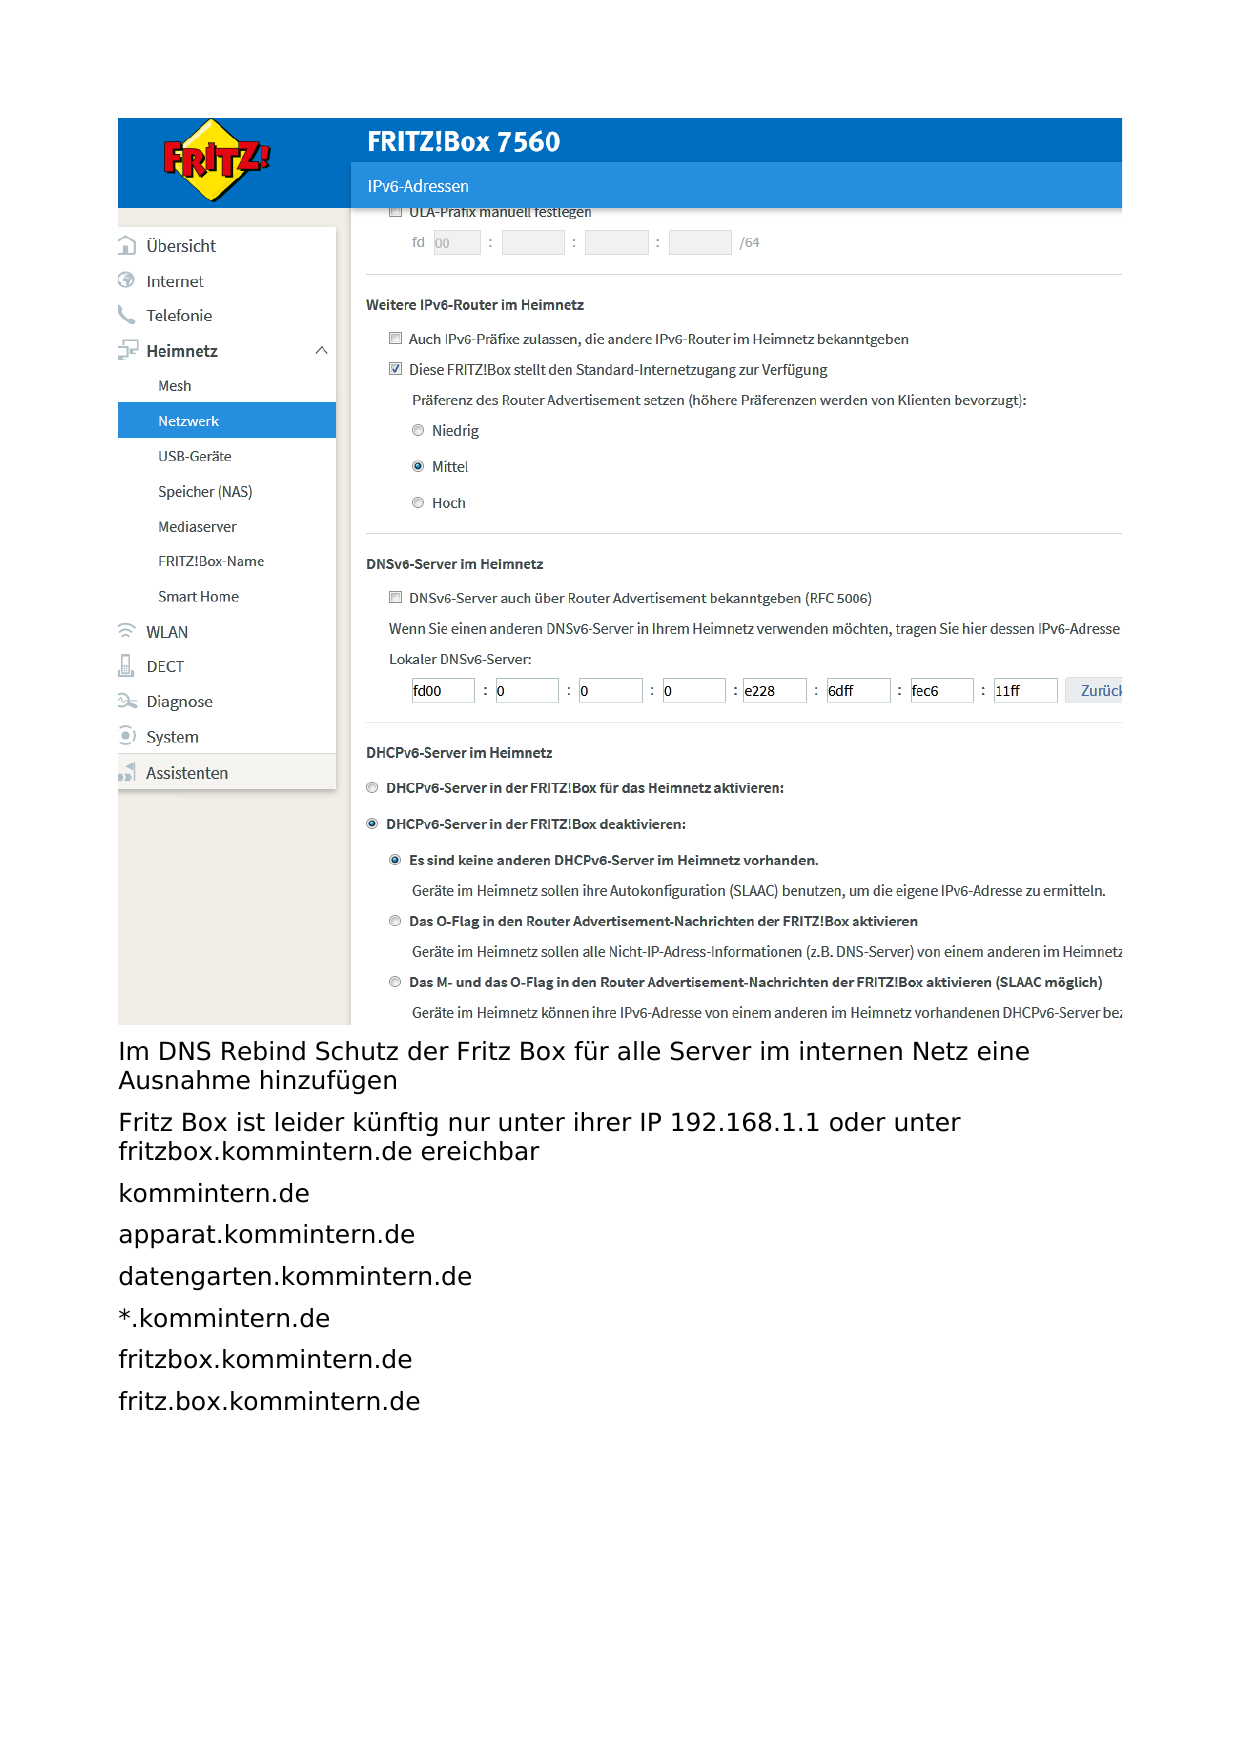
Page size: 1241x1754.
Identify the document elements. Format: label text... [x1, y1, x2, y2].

text apparat.kommintern.de [118, 1221, 1122, 1250]
text *.kommintern.de [118, 1304, 1122, 1333]
text Fritz Box ist leider künftig nur unter ihrer IP 192.168.1.1 oder unter fritzbox.kommintern.de ereichbar [118, 1108, 1122, 1167]
text kommintern.de [118, 1179, 1122, 1208]
text Im DNS Rebind Schutz der Fritz Box für alle Server im internen Netz eine Ausnahme hinzufügen [118, 1037, 1122, 1096]
text datengarten.kommintern.de [118, 1262, 1122, 1292]
text fritzbox.kommintern.de [118, 1346, 1122, 1375]
picture [118, 118, 1123, 1025]
text fritz.box.kommintern.de [118, 1387, 1122, 1417]
